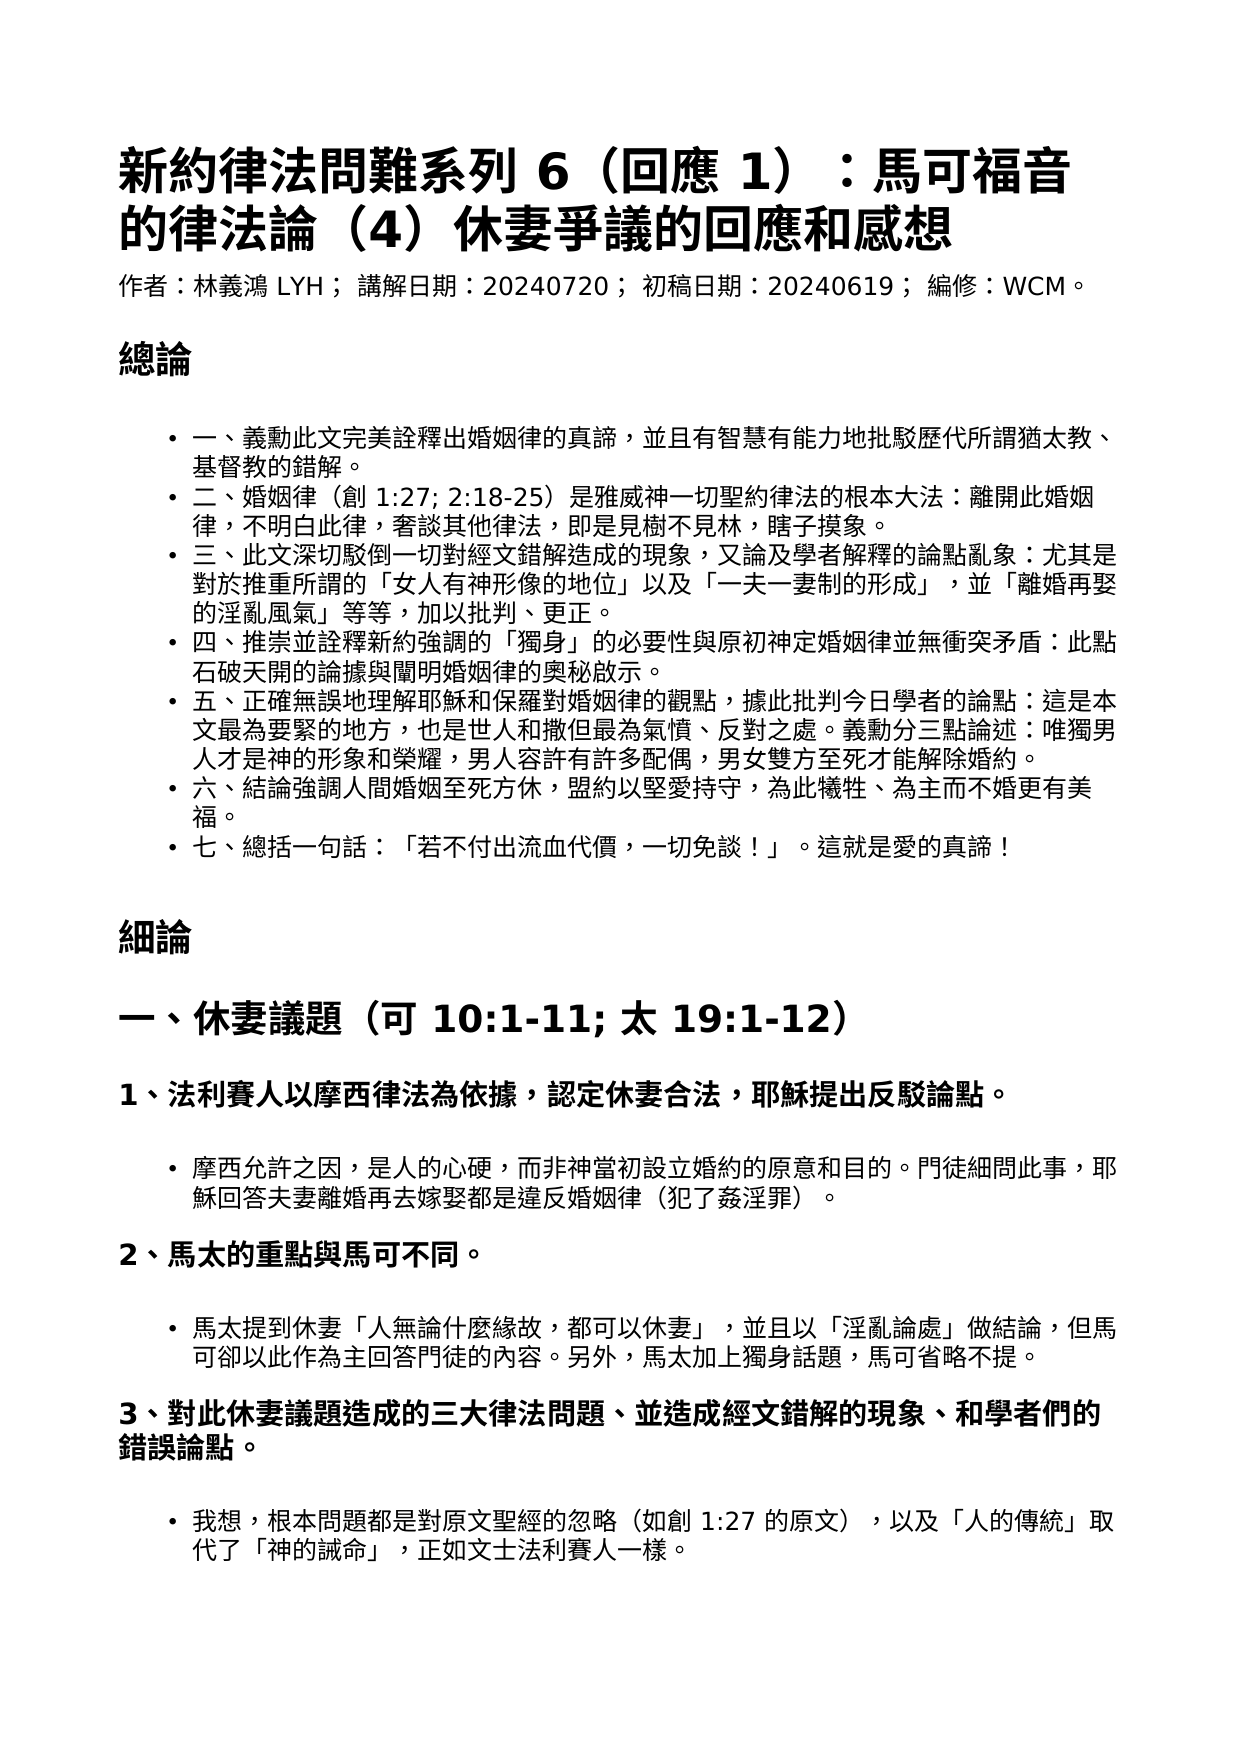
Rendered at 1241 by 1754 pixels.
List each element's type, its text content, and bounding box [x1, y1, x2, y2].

list 二、婚姻律（創 1:27; 2:18-25）是雅威神一切聖約律法的根本大法：離開此婚姻律，不明白此律，奢談其他律法，即是見樹不見林，瞎子摸象。 [177, 483, 1122, 541]
list 三、此文深切駁倒一切對經文錯解造成的現象，又論及學者解釋的論點亂象：尤其是對於推重所謂的「女人有神形像的地位」以及「一夫一妻制的形成」，並「離婚再娶的淫亂風氣」等等，加以批判、更正。 [177, 541, 1122, 628]
list 五、正確無誤地理解耶穌和保羅對婚姻律的觀點，據此批判今日學者的論點：這是本文最為要緊的地方，也是世人和撒但最為氣憤、反對之處。義勳分三點論述：唯獨男人才是神的形象和榮耀，男人容許有許多配偶，男女雙方至死才能解除婚約。 [177, 687, 1122, 774]
subtitle 2、馬太的重點與馬可不同。 [118, 1238, 1122, 1272]
list 四、推崇並詮釋新約強調的「獨身」的必要性與原初神定婚姻律並無衝突矛盾：此點石破天開的論據與闡明婚姻律的奧秘啟示。 [177, 628, 1122, 687]
text 作者：林義鴻 LYH； 講解日期：20240720； 初稿日期：20240619； 編修：WCM。 [118, 272, 1122, 301]
list 一、義勳此文完美詮釋出婚姻律的真諦，並且有智慧有能力地批駁歷代所謂猶太教、基督教的錯解。 [177, 424, 1122, 483]
list 我想，根本問題都是對原文聖經的忽略（如創 1:27 的原文），以及「人的傳統」取代了「神的誡命」，正如文士法利賽人一樣。 [177, 1507, 1122, 1565]
subtitle 一、休妻議題（可 10:1-11; 太 19:1-12） [118, 997, 1122, 1041]
subtitle 1、法利賽人以摩西律法為依據，認定休妻合法，耶穌提出反駁論點。 [118, 1079, 1122, 1113]
subtitle 總論 [118, 339, 1122, 382]
subtitle 細論 [118, 916, 1122, 960]
list 七、總括一句話：「若不付出流血代價，一切免談！」。這就是愛的真諦！ [177, 833, 1122, 862]
list 六、結論強調人間婚姻至死方休，盟約以堅愛持守，為此犧牲、為主而不婚更有美福。 [177, 774, 1122, 833]
list 摩西允許之因，是人的心硬，而非神當初設立婚約的原意和目的。門徒細問此事，耶穌回答夫妻離婚再去嫁娶都是違反婚姻律（犯了姦淫罪）。 [177, 1154, 1122, 1213]
list 馬太提到休妻「人無論什麼緣故，都可以休妻」，並且以「淫亂論處」做結論，但馬可卻以此作為主回答門徒的內容。另外，馬太加上獨身話題，馬可省略不提。 [177, 1314, 1122, 1372]
subtitle 新約律法問難系列 6（回應 1）：馬可福音的律法論（4）休妻爭議的回應和感想 [118, 143, 1122, 259]
subtitle 3、對此休妻議題造成的三大律法問題、並造成經文錯解的現象、和學者們的錯誤論點。 [118, 1397, 1122, 1465]
